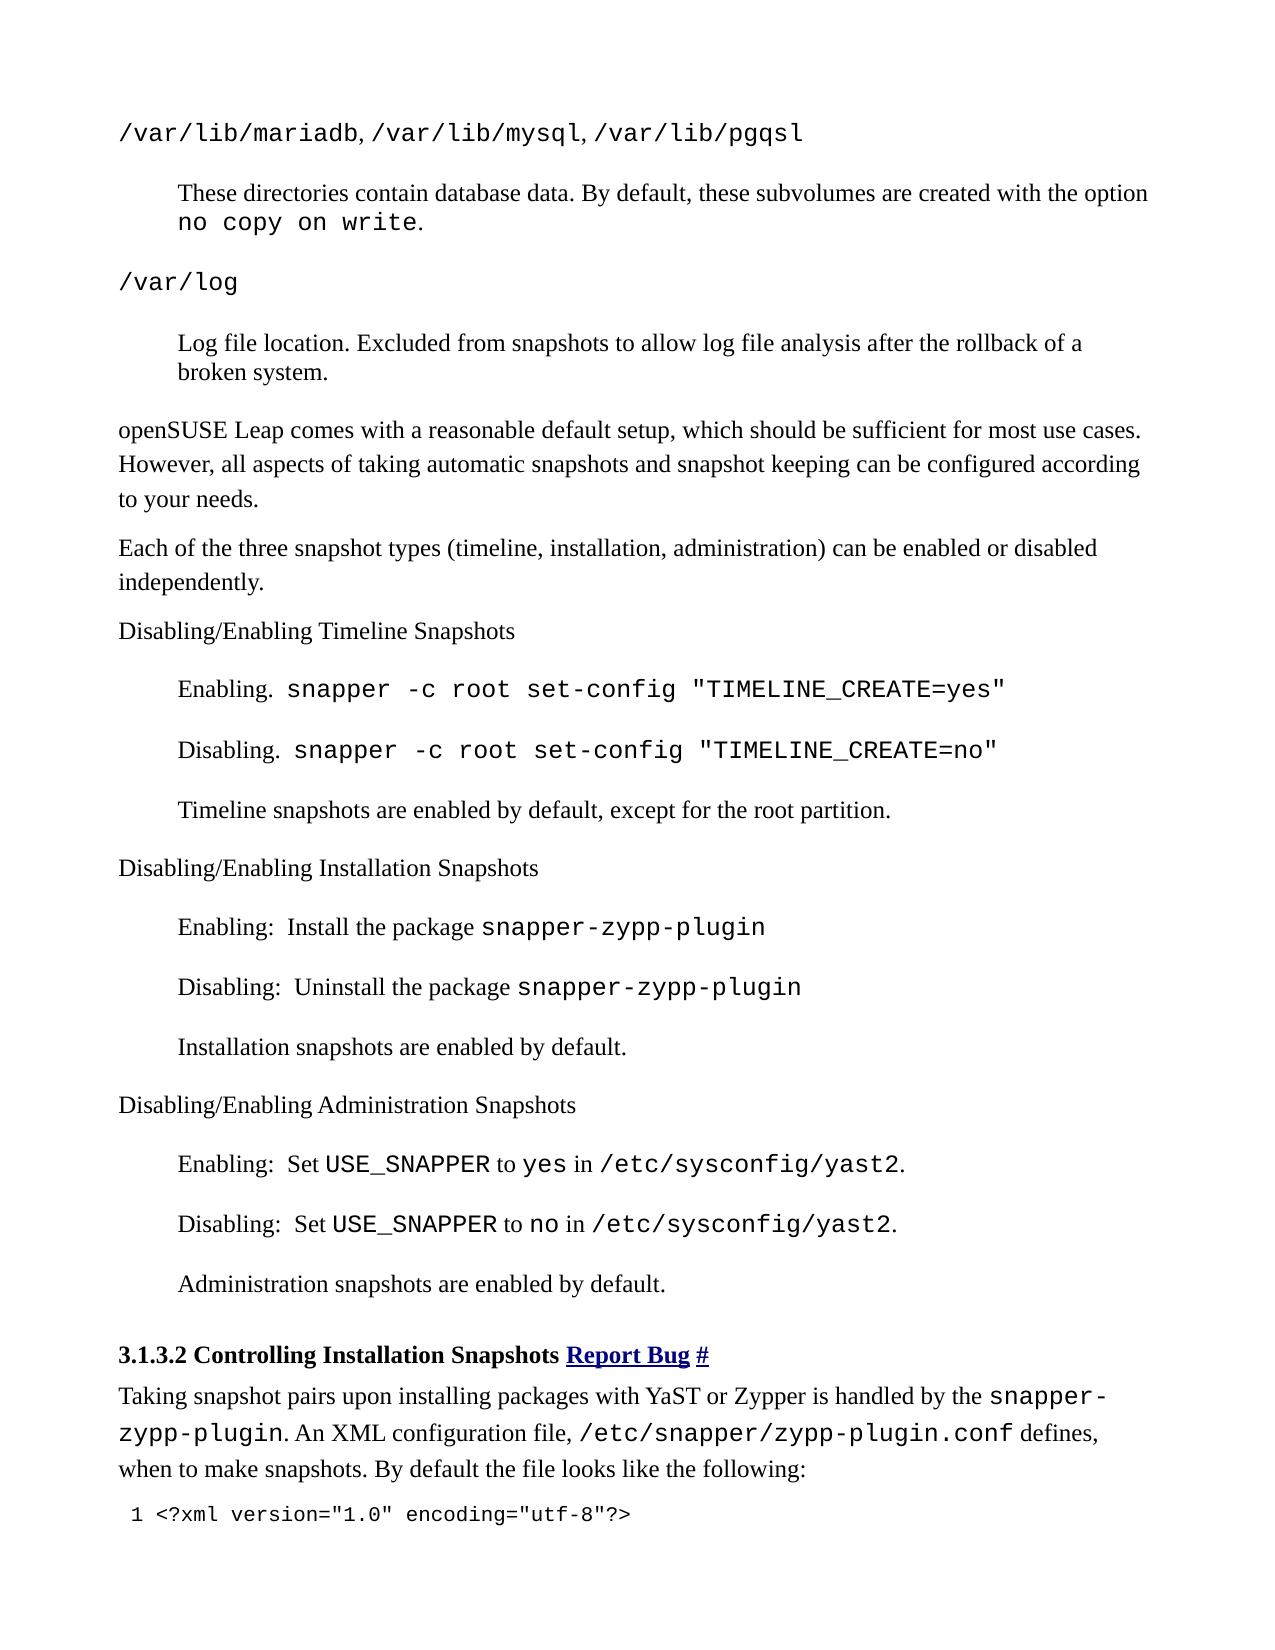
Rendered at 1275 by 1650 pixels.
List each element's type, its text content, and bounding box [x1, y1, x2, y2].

list Disabling: Set USE_SNAPPER to no in /etc/sysconfig/yast2. [177, 1209, 1157, 1240]
list Enabling: Set USE_SNAPPER to yes in /etc/sysconfig/yast2. [177, 1149, 1157, 1179]
list Disabling: Uninstall the package snapper-zypp-plugin [177, 972, 1157, 1003]
subtitle Disabling/Enabling Installation Snapshots [118, 853, 1157, 882]
subtitle /var/log [118, 267, 1157, 298]
subtitle Disabling/Enabling Timeline Snapshots [118, 616, 1157, 645]
list These directories contain database data. By default, these subvolumes are created with the option no copy on write. [177, 178, 1157, 238]
text openSUSE Leap comes with a reasonable default setup, which should be sufficient for most use cases. However, all aspects of taking automatic snapshots and snapshot keeping can be configured according to your needs. [118, 415, 1157, 512]
list Enabling: Install the package snapper-zypp-plugin [177, 912, 1157, 942]
text 1 <?xml version="1.0" encoding="utf-8"?> [118, 1503, 1157, 1527]
text Each of the three snapshot types (timeline, installation, administration) can be enabled or disabled independently. [118, 533, 1157, 596]
subtitle 3.1.3.2 Controlling Installation Snapshots Report Bug # [118, 1340, 1157, 1369]
subtitle Disabling/Enabling Administration Snapshots [118, 1091, 1157, 1119]
list Administration snapshots are enabled by default. [177, 1269, 1157, 1298]
list Log file location. Excluded from snapshots to allow log file analysis after the rollback of a broken system. [177, 328, 1157, 385]
list Timeline snapshots are enabled by default, except for the root partition. [177, 795, 1157, 824]
list Enabling. snapper -c root set-config "TIMELINE_CREATE=yes" [177, 674, 1157, 705]
subtitle /var/lib/mariadb, /var/lib/mysql, /var/lib/pgqsl [118, 118, 1157, 149]
text Taking snapshot pairs upon installing packages with YaST or Zypper is handled by the snapper-zypp-plugin. An XML configuration file, /etc/snapper/zypp-plugin.conf defines, when to make snapshots. By default the file looks like the following: [118, 1381, 1157, 1483]
list Installation snapshots are enabled by default. [177, 1032, 1157, 1061]
list Disabling. snapper -c root set-config "TIMELINE_CREATE=no" [177, 735, 1157, 766]
